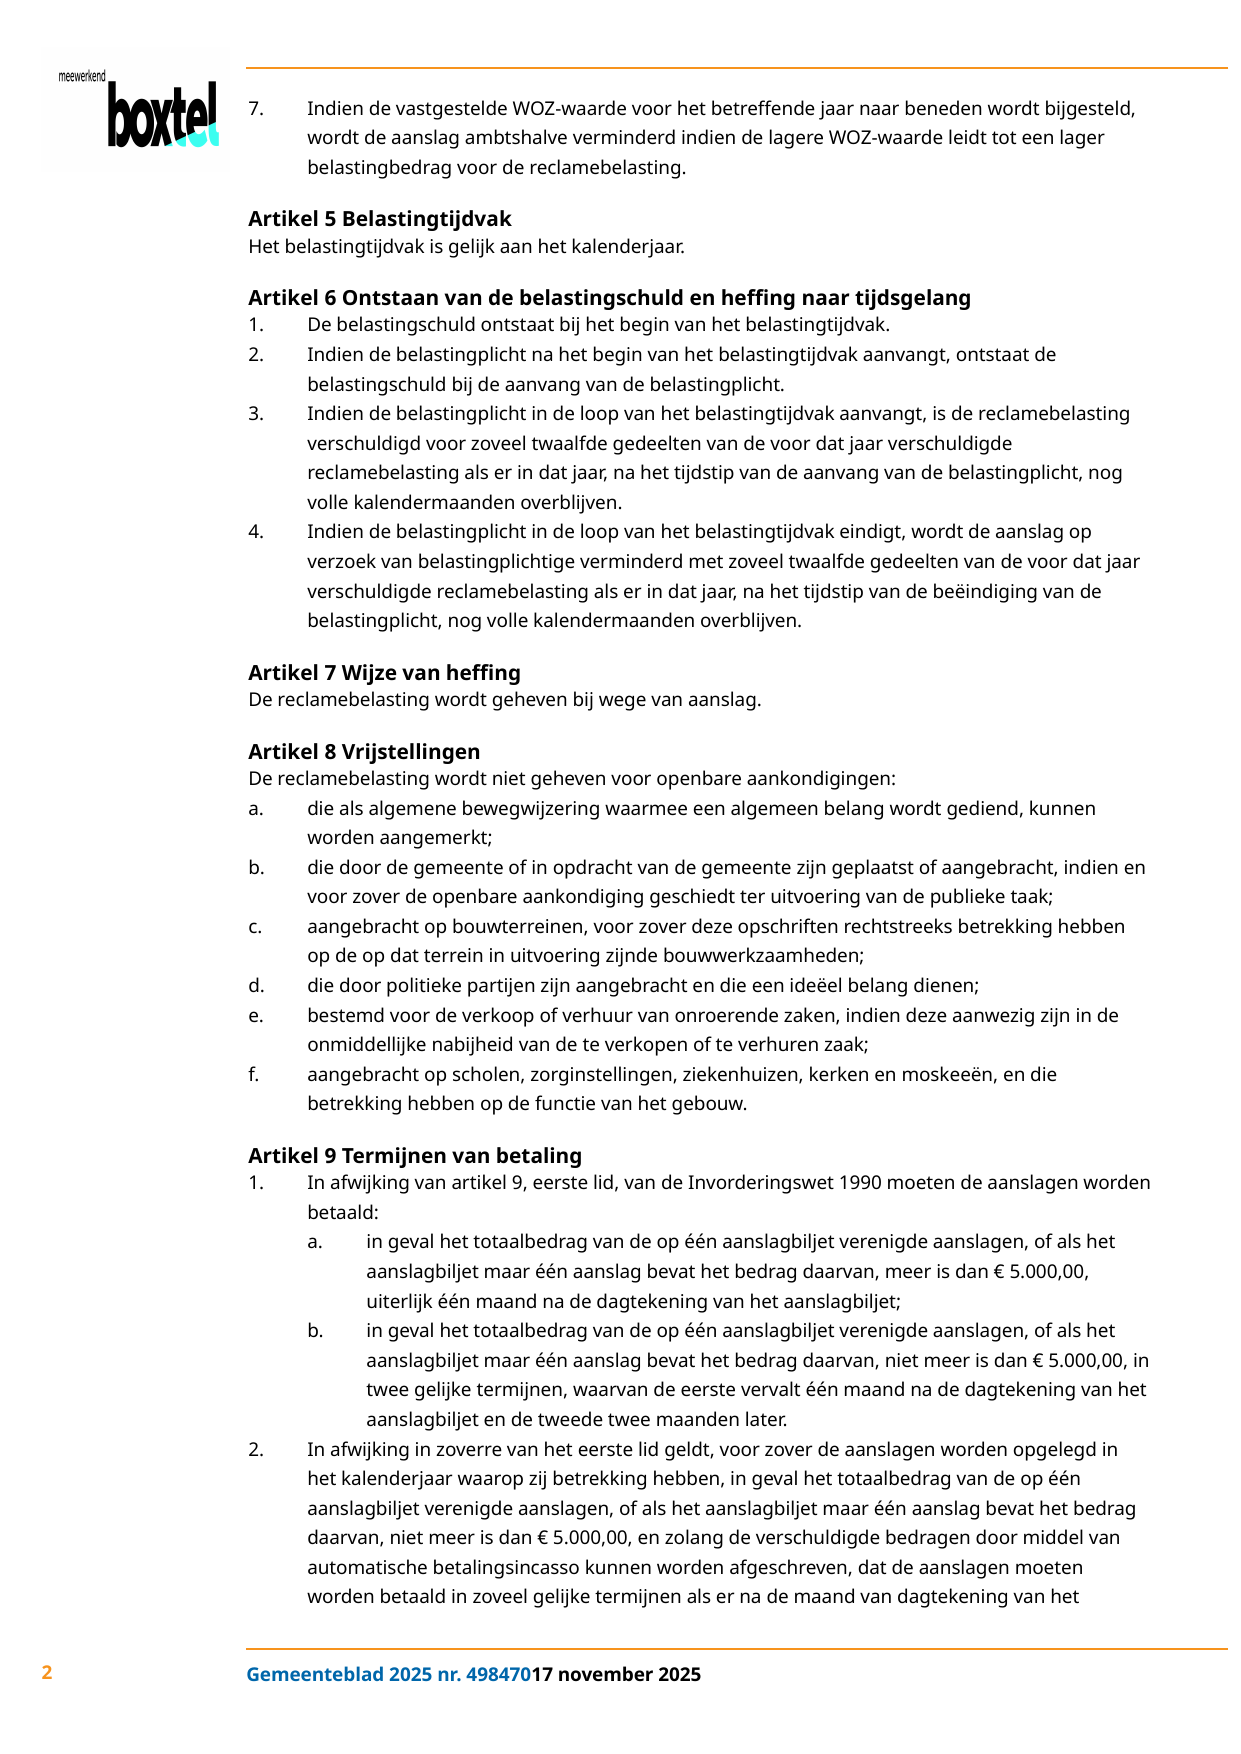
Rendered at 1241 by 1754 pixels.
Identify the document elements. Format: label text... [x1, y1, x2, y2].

list Indien de belastingplicht in de loop van het belastingtijdvak aanvangt, is de reclamebelasting verschuldigd voor zoveel twaalfde gedeelten van de voor dat jaar verschuldigde reclamebelasting als er in dat jaar, na het tijdstip van de aanvang van de belastingplicht, nog volle kalendermaanden overblijven. [248, 400, 1152, 515]
text Artikel 7 Wijze van heffing [248, 658, 1152, 686]
list aangebracht op bouwterreinen, voor zover deze opschriften rechtstreeks betrekking hebben op de op dat terrein in uitvoering zijnde bouwwerkzaamheden; [248, 913, 1152, 968]
list aangebracht op scholen, zorginstellingen, ziekenhuizen, kerken en moskeeën, en die betrekking hebben op de functie van het gebouw. [248, 1061, 1152, 1116]
list in geval het totaalbedrag van de op één aanslagbiljet verenigde aanslagen, of als het aanslagbiljet maar één aanslag bevat het bedrag daarvan, niet meer is dan € 5.000,00, in twee gelijke termijnen, waarvan de eerste vervalt één maand na de dagtekening van het aanslagbiljet en de tweede twee maanden later. [307, 1317, 1152, 1432]
picture [41, 47, 231, 172]
text De reclamebelasting wordt geheven bij wege van aanslag. [248, 686, 1152, 712]
list Indien de belastingplicht na het begin van het belastingtijdvak aanvangt, ontstaat de belastingschuld bij de aanvang van de belastingplicht. [248, 341, 1152, 397]
list die als algemene bewegwijzering waarmee een algemeen belang wordt gediend, kunnen worden aangemerkt; [248, 795, 1152, 850]
text Het belastingtijdvak is gelijk aan het kalenderjaar. [248, 233, 1152, 258]
list In afwijking in zoverre van het eerste lid geldt, voor zover de aanslagen worden opgelegd in het kalenderjaar waarop zij betrekking hebben, in geval het totaalbedrag van de op één aanslagbiljet verenigde aanslagen, of als het aanslagbiljet maar één aanslag bevat het bedrag daarvan, niet meer is dan € 5.000,00, en zolang de verschuldigde bedragen door middel van automatische betalingsincasso kunnen worden afgeschreven, dat de aanslagen moeten worden betaald in zoveel gelijke termijnen als er na de maand van dagtekening van het [248, 1436, 1152, 1609]
text Artikel 8 Vrijstellingen [248, 737, 1152, 765]
list in geval het totaalbedrag van de op één aanslagbiljet verenigde aanslagen, of als het aanslagbiljet maar één aanslag bevat het bedrag daarvan, meer is dan € 5.000,00, uiterlijk één maand na de dagtekening van het aanslagbiljet; [307, 1229, 1152, 1313]
list die door politieke partijen zijn aangebracht en die een ideëel belang dienen; [248, 972, 1152, 998]
list Indien de vastgestelde WOZ-waarde voor het betreffende jaar naar beneden wordt bijgesteld, wordt de aanslag ambtshalve verminderd indien de lagere WOZ-waarde leidt tot een lager belastingbedrag voor de reclamebelasting. [248, 95, 1152, 180]
list De belastingschuld ontstaat bij het begin van het belastingtijdvak. [248, 312, 1152, 337]
list Indien de belastingplicht in de loop van het belastingtijdvak eindigt, wordt de aanslag op verzoek van belastingplichtige verminderd met zoveel twaalfde gedeelten van de voor dat jaar verschuldigde reclamebelasting als er in dat jaar, na het tijdstip van de beëindiging van de belastingplicht, nog volle kalendermaanden overblijven. [248, 519, 1152, 633]
list bestemd voor de verkoop of verhuur van onroerende zaken, indien deze aanwezig zijn in de onmiddellijke nabijheid van de te verkopen of te verhuren zaak; [248, 1002, 1152, 1057]
list In afwijking van artikel 9, eerste lid, van de Invorderingswet 1990 moeten de aanslagen worden betaald: [248, 1169, 1152, 1225]
text Artikel 5 Belastingtijdvak [248, 204, 1152, 233]
text De reclamebelasting wordt niet geheven voor openbare aankondigingen: [248, 765, 1152, 791]
text Artikel 6 Ontstaan van de belastingschuld en heffing naar tijdsgelang [248, 283, 1152, 312]
list die door de gemeente of in opdracht van de gemeente zijn geplaatst of aangebracht, indien en voor zover de openbare aankondiging geschiedt ter uitvoering van de publieke taak; [248, 854, 1152, 909]
text Artikel 9 Termijnen van betaling [248, 1141, 1152, 1169]
